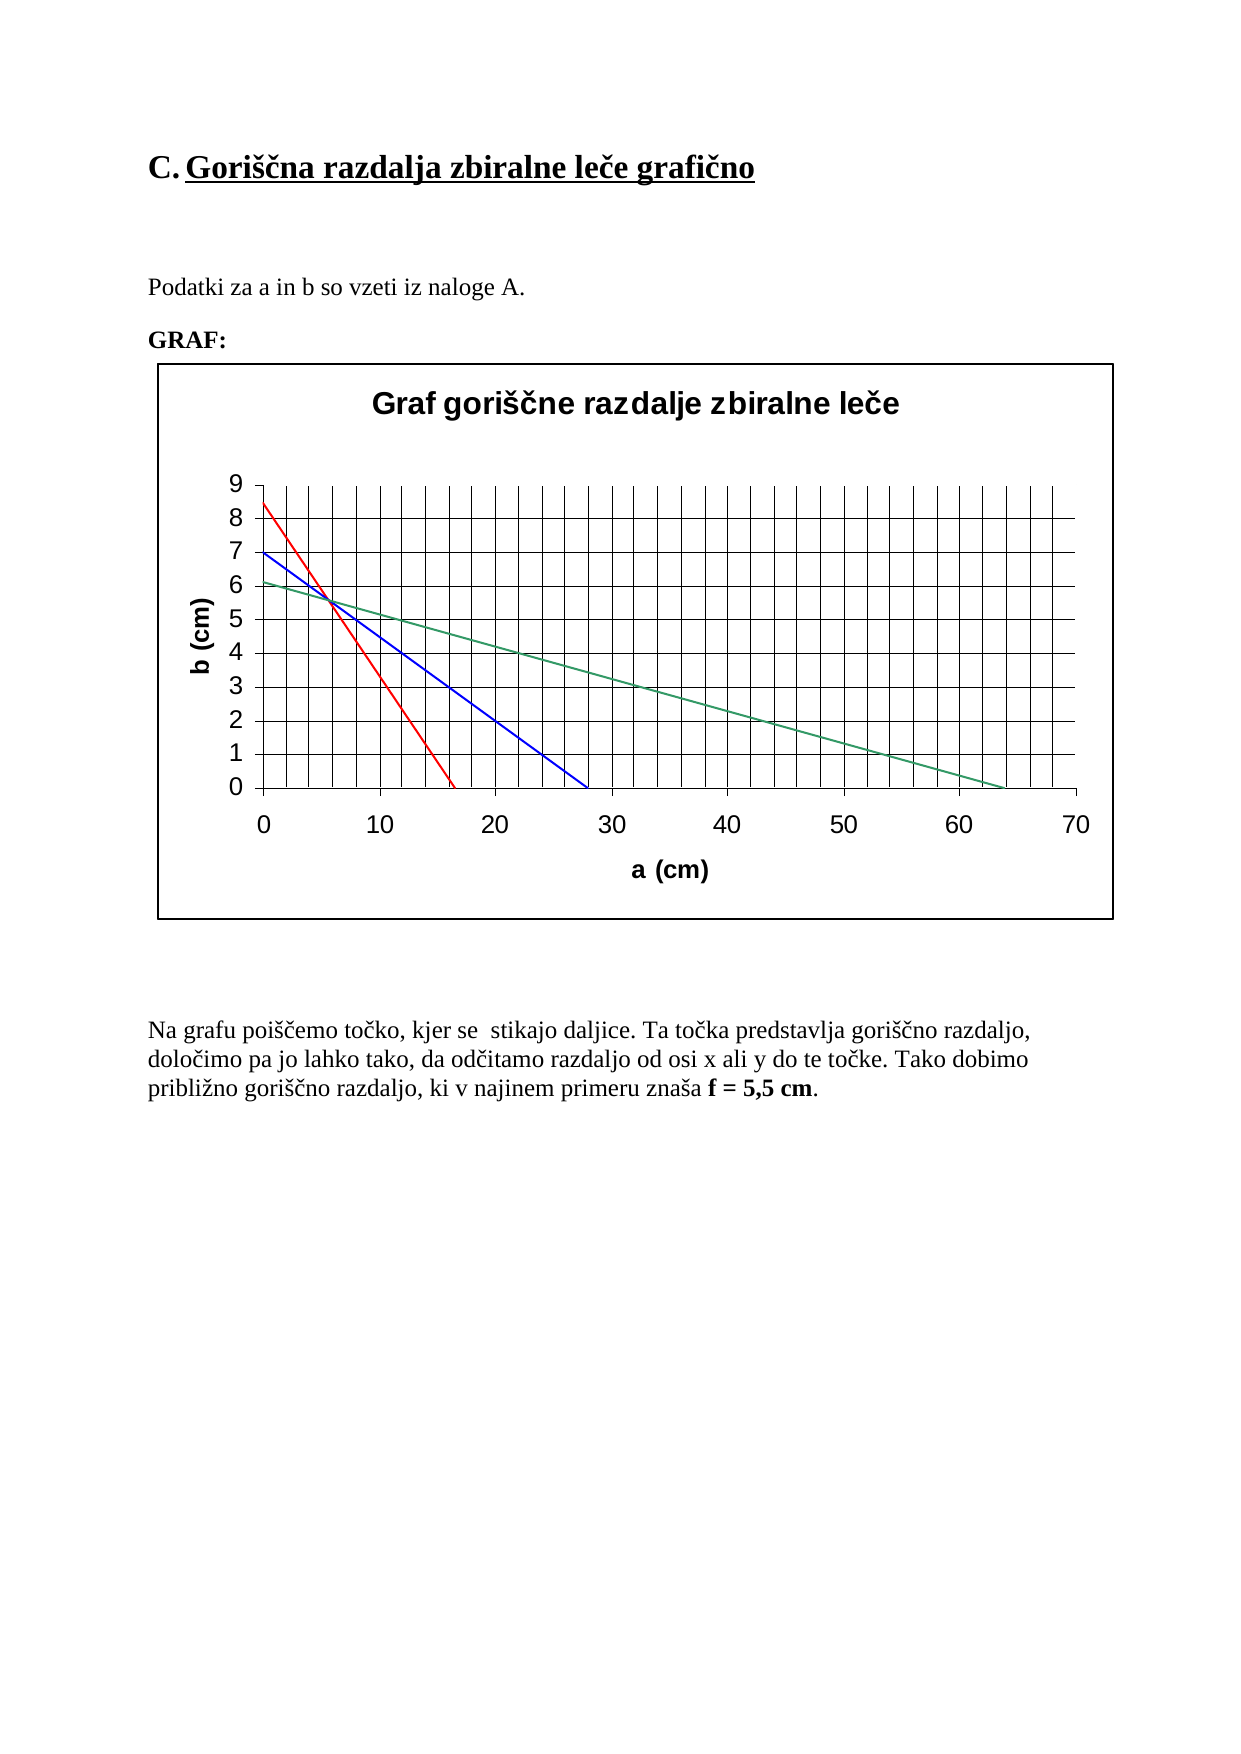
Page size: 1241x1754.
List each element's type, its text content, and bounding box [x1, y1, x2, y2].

subtitle Goriščna razdalja zbiralne leče grafično [148, 148, 1093, 186]
text Na grafu poiščemo točko, kjer se stikajo daljice. Ta točka predstavlja goriščno razdaljo, določimo pa jo lahko tako, da odčitamo razdaljo od osi x ali y do te točke. Tako dobimo približno goriščno razdaljo, ki v najinem primeru znaša f = 5,5 cm. [148, 1015, 1093, 1101]
text GRAF: [148, 325, 1093, 354]
text Podatki za a in b so vzeti iz naloge A. [148, 272, 1093, 301]
